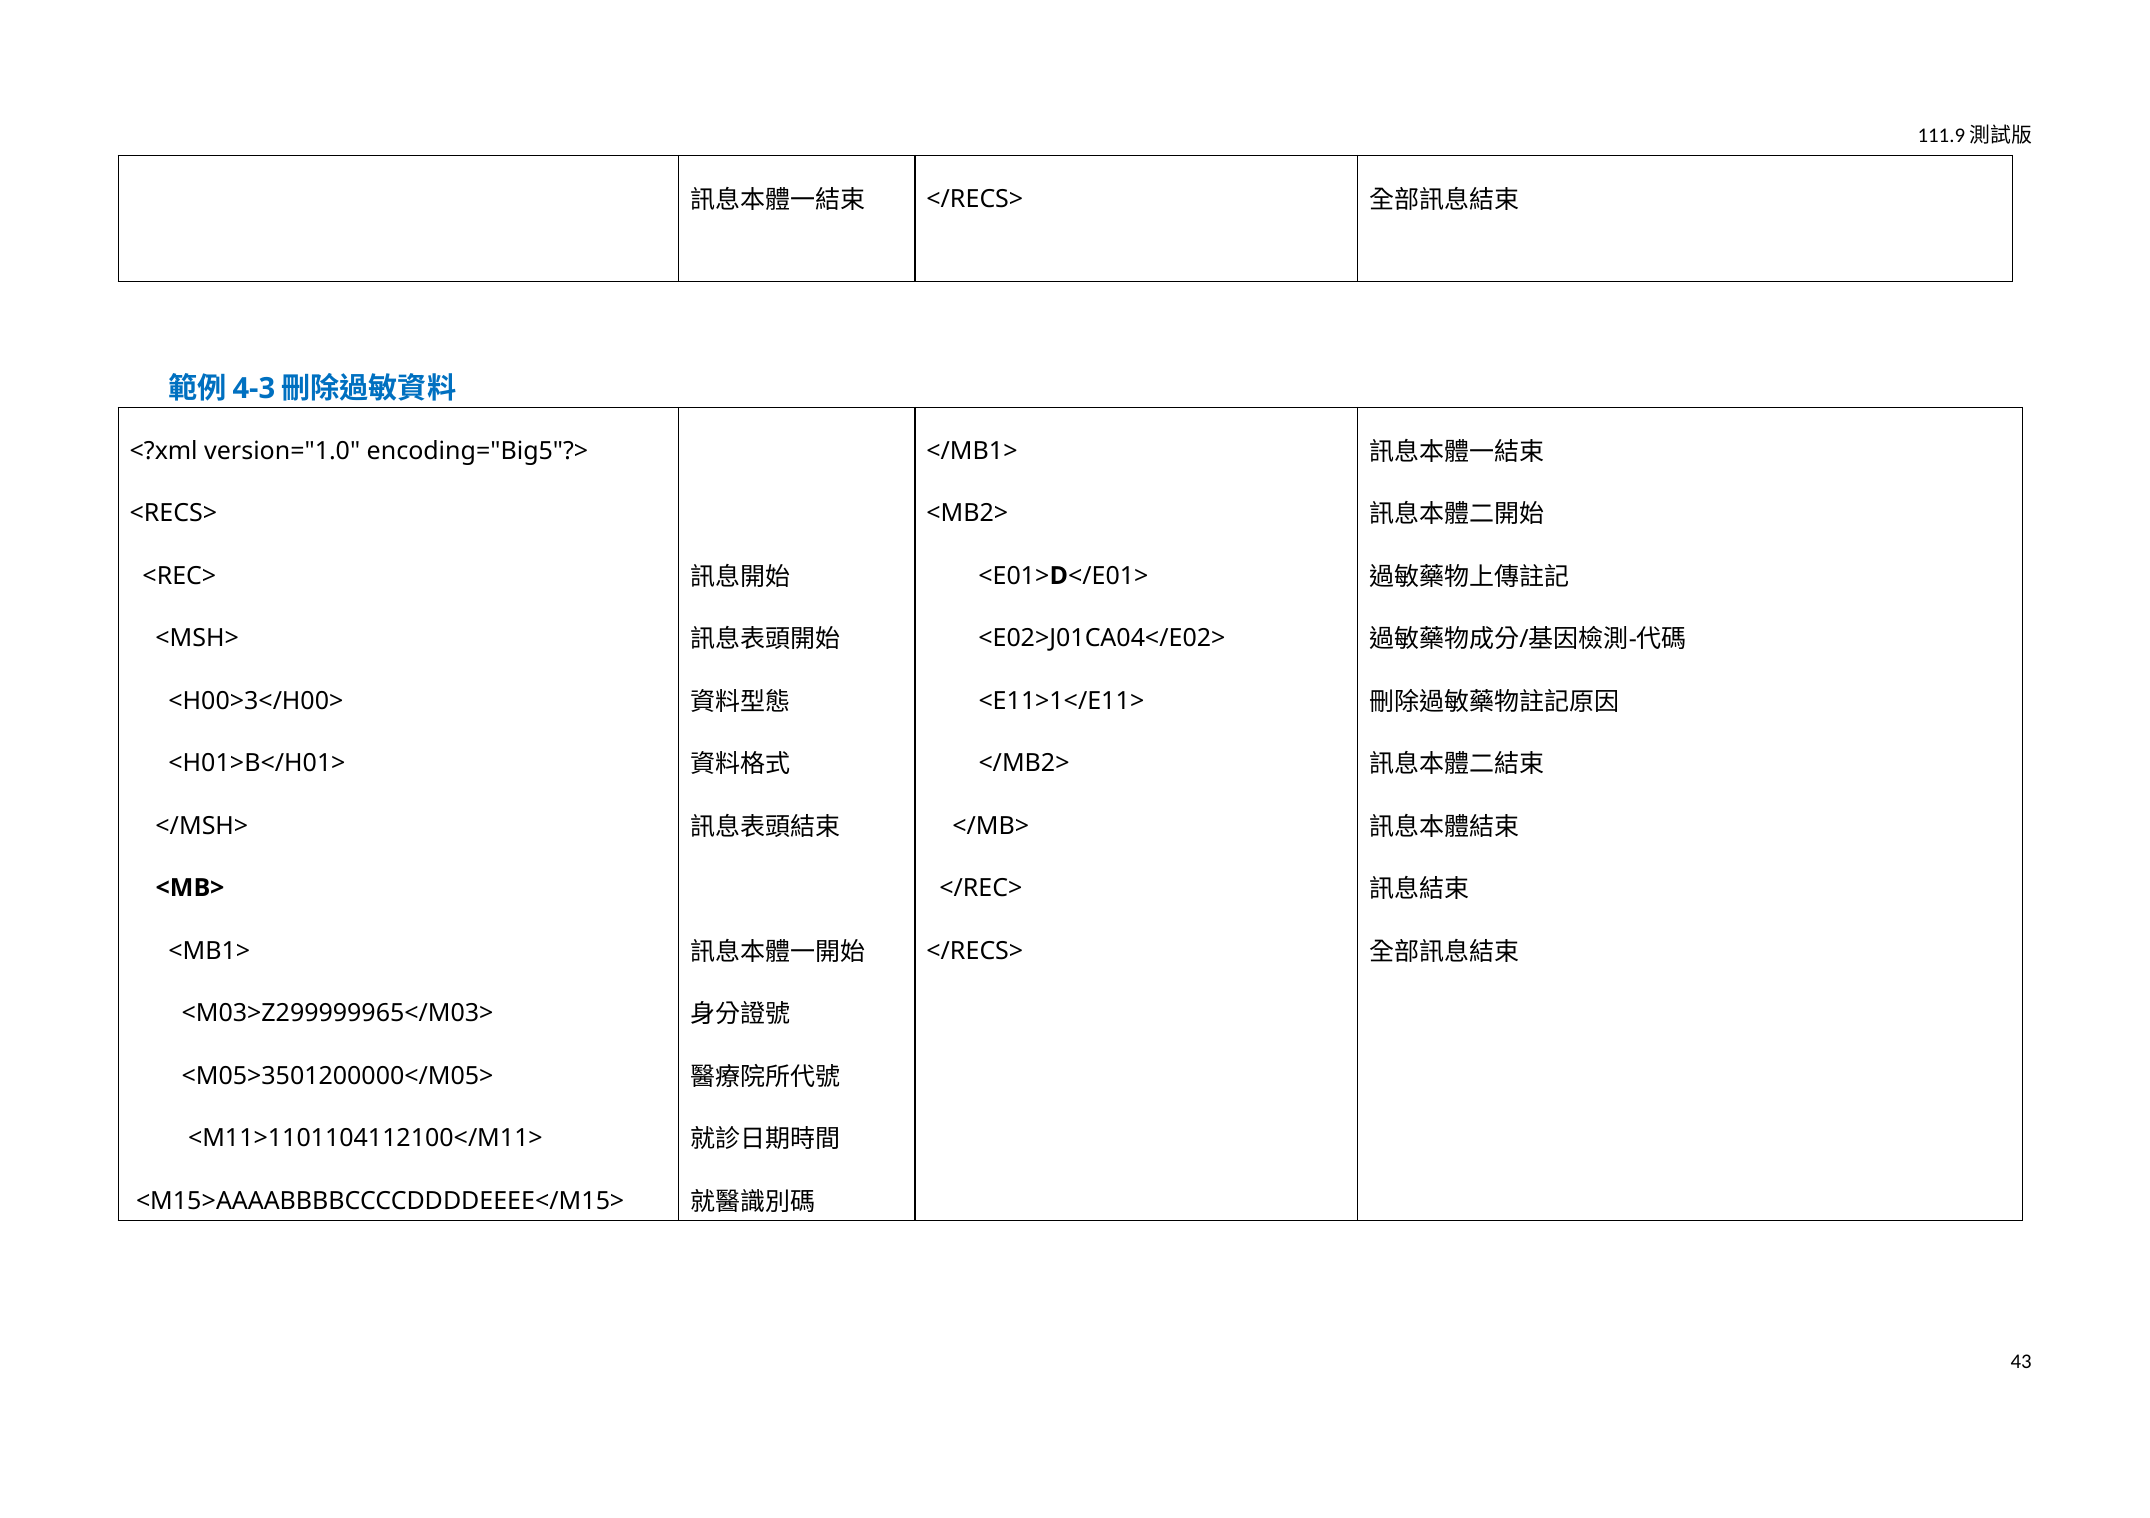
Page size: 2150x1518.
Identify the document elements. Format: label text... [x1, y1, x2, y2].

table_header </MB1> <MB2> <E01>D</E01> <E02>J01CA04</E02> <E11>1</E11> </MB2> </MB> </REC> </RECS> [916, 408, 1357, 1220]
table_header [119, 156, 678, 281]
table_header 訊息本體一結束 [679, 156, 914, 281]
table_header 訊息開始 訊息表頭開始 資料型態 資料格式 訊息表頭結束 訊息本體一開始 身分證號 醫療院所代號 就診日期時間 就醫識別碼 [679, 408, 914, 1220]
table_header </RECS> [916, 156, 1357, 281]
table_header <?xml version="1.0" encoding="Big5"?> <RECS> <REC> <MSH> <H00>3</H00> <H01>B</H01> </MSH> <MB> <MB1> <M03>Z299999965</M03> <M05>3501200000</M05> <M11>1101104112100</M11> <M15>AAAABBBBCCCCDDDDEEEE</M15> [119, 408, 678, 1220]
table_header 訊息本體一結束 訊息本體二開始 過敏藥物上傳註記 過敏藥物成分/基因檢測-代碼 刪除過敏藥物註記原因 訊息本體二結束 訊息本體結束 訊息結束 全部訊息結束 [1358, 408, 2022, 1220]
subtitle 範例4-3刪除過敏資料 [168, 344, 2031, 407]
table_header 全部訊息結束 [1358, 156, 2012, 281]
